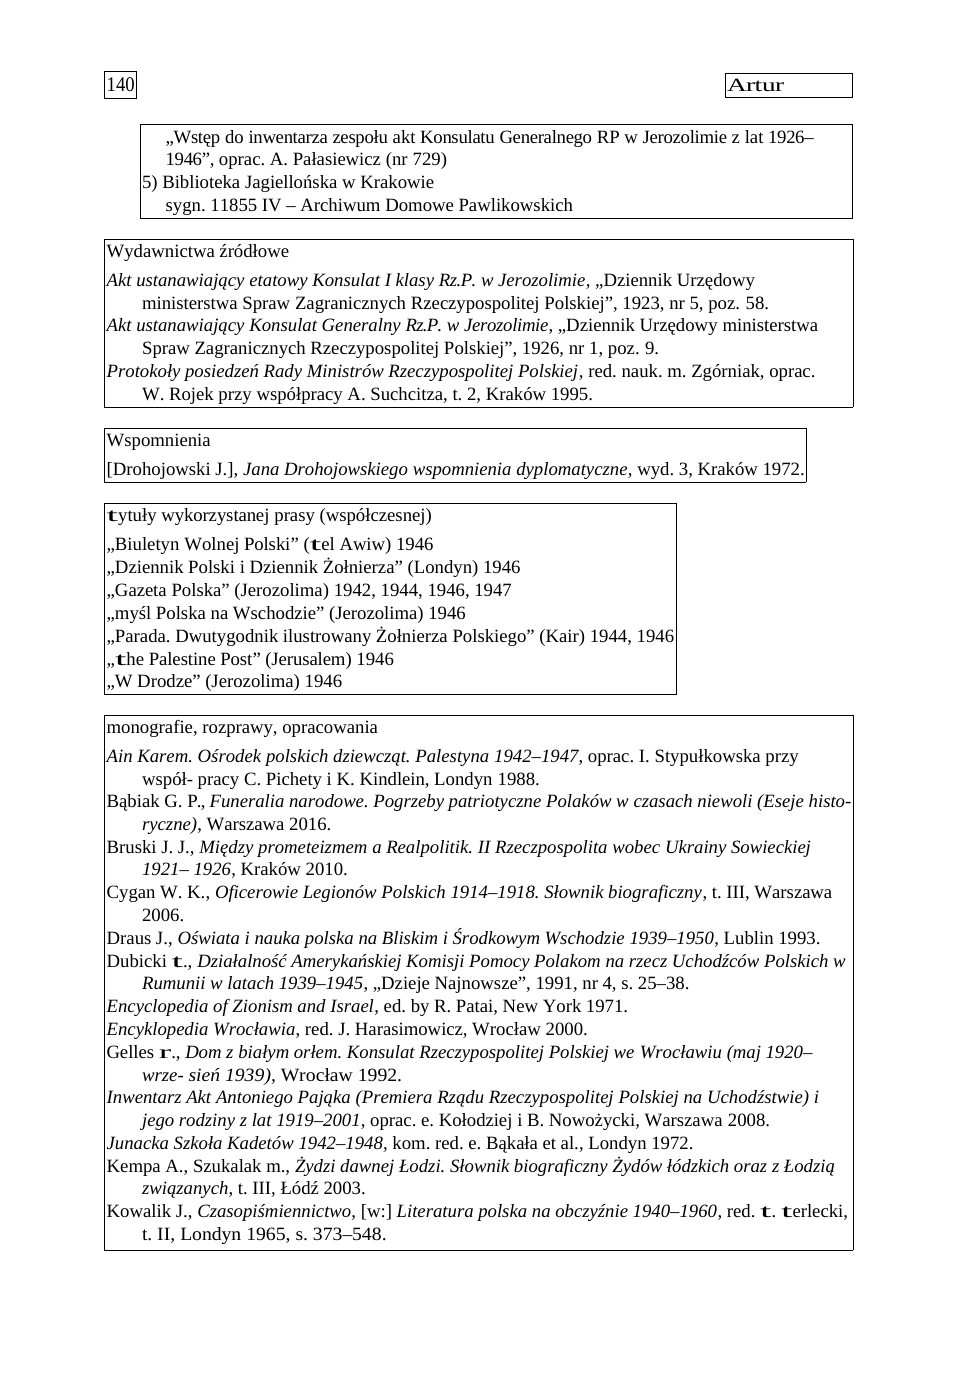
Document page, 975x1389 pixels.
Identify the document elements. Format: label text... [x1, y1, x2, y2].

text „Gazeta Polska” (Jerozolima) 1942, 1944, 1946, 1947 [106, 579, 676, 600]
text Inwentarz Akt Antoniego Pająka (Premiera Rządu Rzeczypospolitej Polskiej na Uchodźstwie) i jego rodziny z lat 1919–2001, oprac. e. Kołodziej i B. Nowożycki, Warszawa 2008. [106, 1086, 853, 1130]
text tytuły wykorzystanej prasy (współczesnej) [106, 504, 676, 526]
text Bruski J. J., Między prometeizmem a Realpolitik. II Rzeczpospolita wobec Ukrainy Sowieckiej 1921– 1926, Kraków 2010. [106, 836, 853, 880]
text Wydawnictwa źródłowe [106, 240, 852, 262]
text Encyklopedia Wrocławia, red. J. Harasimowicz, Wrocław 2000. [106, 1018, 853, 1039]
text „Dziennik Polski i Dziennik Żołnierza” (Londyn) 1946 [106, 556, 676, 577]
text „the Palestine Post” (Jerusalem) 1946 [106, 647, 676, 669]
text Kowalik J., Czasopiśmiennictwo, [w:] Literatura polska na obczyźnie 1940–1960, red. t. terlecki, t. II, Londyn 1965, s. 373–548. [106, 1200, 853, 1244]
text Dubicki t., Działalność Amerykańskiej Komisji Pomocy Polakom na rzecz Uchodźców Polskich w Rumunii w latach 1939–1945, „Dzieje Najnowsze”, 1991, nr 4, s. 25–38. [106, 950, 853, 994]
text „Wstęp do inwentarza zespołu akt Konsulatu Generalnego RP w Jerozolimie z lat 1926–1946”, oprac. A. Pałasiewicz (nr 729) [165, 126, 852, 170]
text Encyclopedia of Zionism and Israel, ed. by R. Patai, New York 1971. [106, 995, 853, 1017]
text „W Drodze” (Jerozolima) 1946 [106, 670, 676, 692]
text Artur PAtek [727, 74, 852, 97]
text W. Rojek przy współpracy A. Suchcitza, t. 2, Kraków 1995. [142, 382, 852, 404]
text Akt ustanawiający etatowy Konsulat I klasy Rz.P. w Jerozolimie, „Dziennik Urzędowy ministerstwa Spraw Zagranicznych Rzeczypospolitej Polskiej”, 1923, nr 5, poz. 58. [106, 269, 852, 313]
text 140 [106, 72, 136, 96]
text Wspomnienia [106, 429, 806, 451]
text Gelles r., Dom z białym orłem. Konsulat Rzeczypospolitej Polskiej we Wrocławiu (maj 1920–wrze- sień 1939), Wrocław 1992. [106, 1041, 853, 1085]
text Kempa A., Szukalak m., Żydzi dawnej Łodzi. Słownik biograficzny Żydów łódzkich oraz z Łodzią związanych, t. III, Łódź 2003. [106, 1154, 853, 1199]
text Ain Karem. Ośrodek polskich dziewcząt. Palestyna 1942–1947, oprac. I. Stypułkowska przy współ- pracy C. Pichety i K. Kindlein, Londyn 1988. [106, 745, 853, 789]
text Cygan W. K., Oficerowie Legionów Polskich 1914–1918. Słownik biograficzny, t. III, Warszawa [106, 881, 853, 902]
text „myśl Polska na Wschodzie” (Jerozolima) 1946 [106, 602, 676, 623]
text „Parada. Dwutygodnik ilustrowany Żołnierza Polskiego” (Kair) 1944, 1946 [106, 624, 676, 646]
text sygn. 11855 IV – Archiwum Domowe Pawlikowskich [165, 194, 852, 215]
text „Biuletyn Wolnej Polski” (tel Awiw) 1946 [106, 533, 676, 554]
text Akt ustanawiający Konsulat Generalny Rz.P. w Jerozolimie, „Dziennik Urzędowy ministerstwa Spraw Zagranicznych Rzeczypospolitej Polskiej”, 1926, nr 1, poz. 9. [106, 314, 852, 358]
text Bąbiak G. P., Funeralia narodowe. Pogrzeby patriotyczne Polaków w czasach niewoli (Eseje histo- ryczne), Warszawa 2016. [106, 790, 853, 834]
text 2006. [142, 904, 853, 925]
text [Drohojowski J.], Jana Drohojowskiego wspomnienia dyplomatyczne, wyd. 3, Kraków 1972. [106, 458, 806, 480]
text 5) Biblioteka Jagiellońska w Krakowie [142, 171, 852, 192]
text Protokoły posiedzeń Rady Ministrów Rzeczypospolitej Polskiej, red. nauk. m. Zgórniak, oprac. [106, 359, 852, 381]
text Draus J., Oświata i nauka polska na Bliskim i Środkowym Wschodzie 1939–1950, Lublin 1993. [106, 927, 853, 948]
text monografie, rozprawy, opracowania [106, 716, 853, 738]
text Junacka Szkoła Kadetów 1942–1948, kom. red. e. Bąkała et al., Londyn 1972. [106, 1132, 853, 1153]
